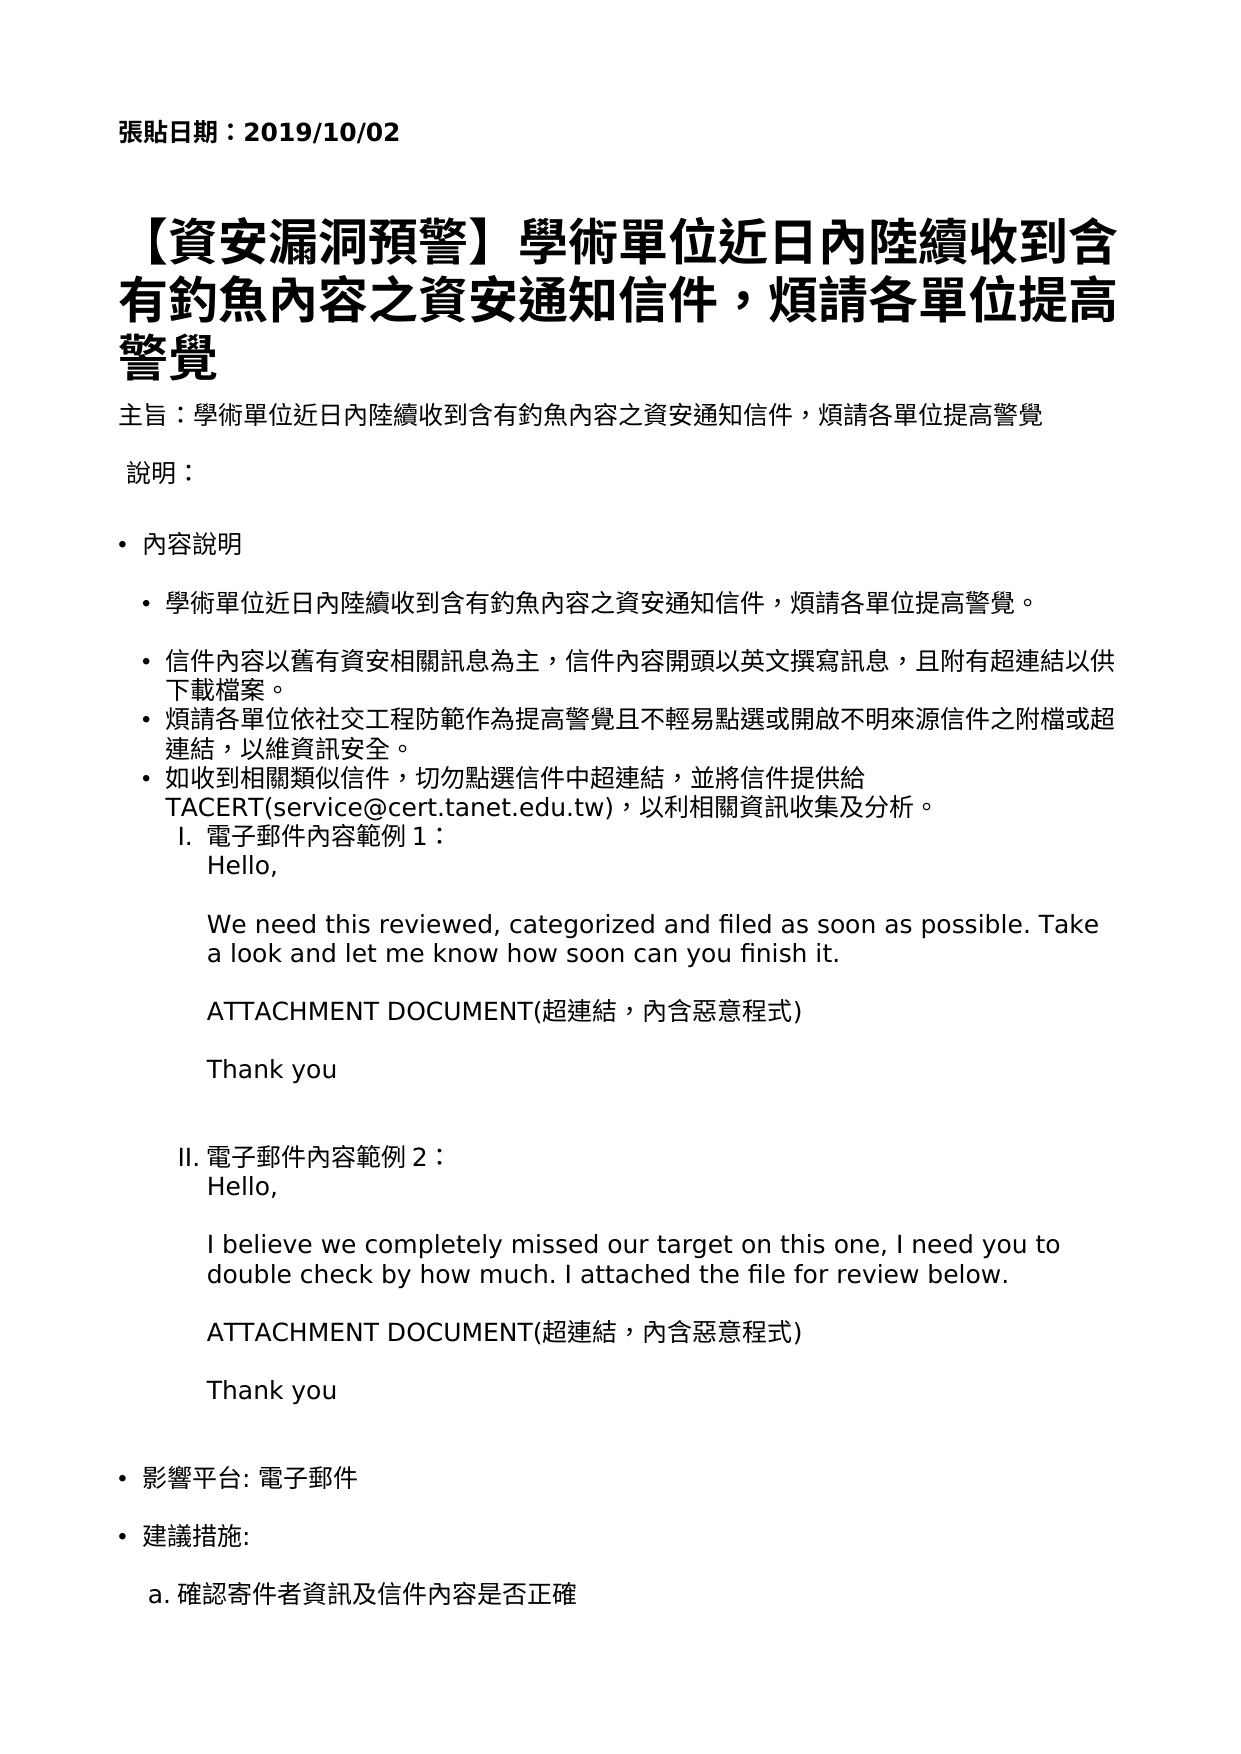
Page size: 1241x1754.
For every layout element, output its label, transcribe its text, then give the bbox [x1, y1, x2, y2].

text 主旨：學術單位近日內陸續收到含有釣魚內容之資安通知信件，煩請各單位提高警覺 說明： [118, 401, 1122, 489]
list 影響平台: 電子郵件 [118, 1464, 1122, 1522]
list 電子郵件內容範例2： Hello, I believe we completely missed our target on this one, I need you to double check by how much. I attached the file for review below. ATTACHMENT DOCUMENT(超連結，內含惡意程式) Thank you [177, 1143, 1122, 1464]
list 建議措施: [118, 1522, 1122, 1581]
list 確認寄件者資訊及信件內容是否正確 [148, 1581, 1122, 1610]
list 學術單位近日內陸續收到含有釣魚內容之資安通知信件，煩請各單位提高警覺。 [142, 589, 1122, 647]
text 張貼日期：2019/10/02 [118, 118, 1122, 176]
list 如收到相關類似信件，切勿點選信件中超連結，並將信件提供給TACERT(service@cert.tanet.edu.tw)，以利相關資訊收集及分析。 [142, 764, 1122, 822]
list 煩請各單位依社交工程防範作為提高警覺且不輕易點選或開啟不明來源信件之附檔或超連結，以維資訊安全。 [142, 706, 1122, 764]
list 信件內容以舊有資安相關訊息為主，信件內容開頭以英文撰寫訊息，且附有超連結以供下載檔案。 [142, 647, 1122, 706]
subtitle 【資安漏洞預警】學術單位近日內陸續收到含有釣魚內容之資安通知信件，煩請各單位提高警覺 [118, 214, 1122, 389]
list 電子郵件內容範例1： Hello, We need this reviewed, categorized and filed as soon as possible. Take a look and let me know how soon can you finish it. ATTACHMENT DOCUMENT(超連結，內含惡意程式) Thank you [177, 822, 1122, 1143]
list 內容說明 [118, 531, 1122, 589]
